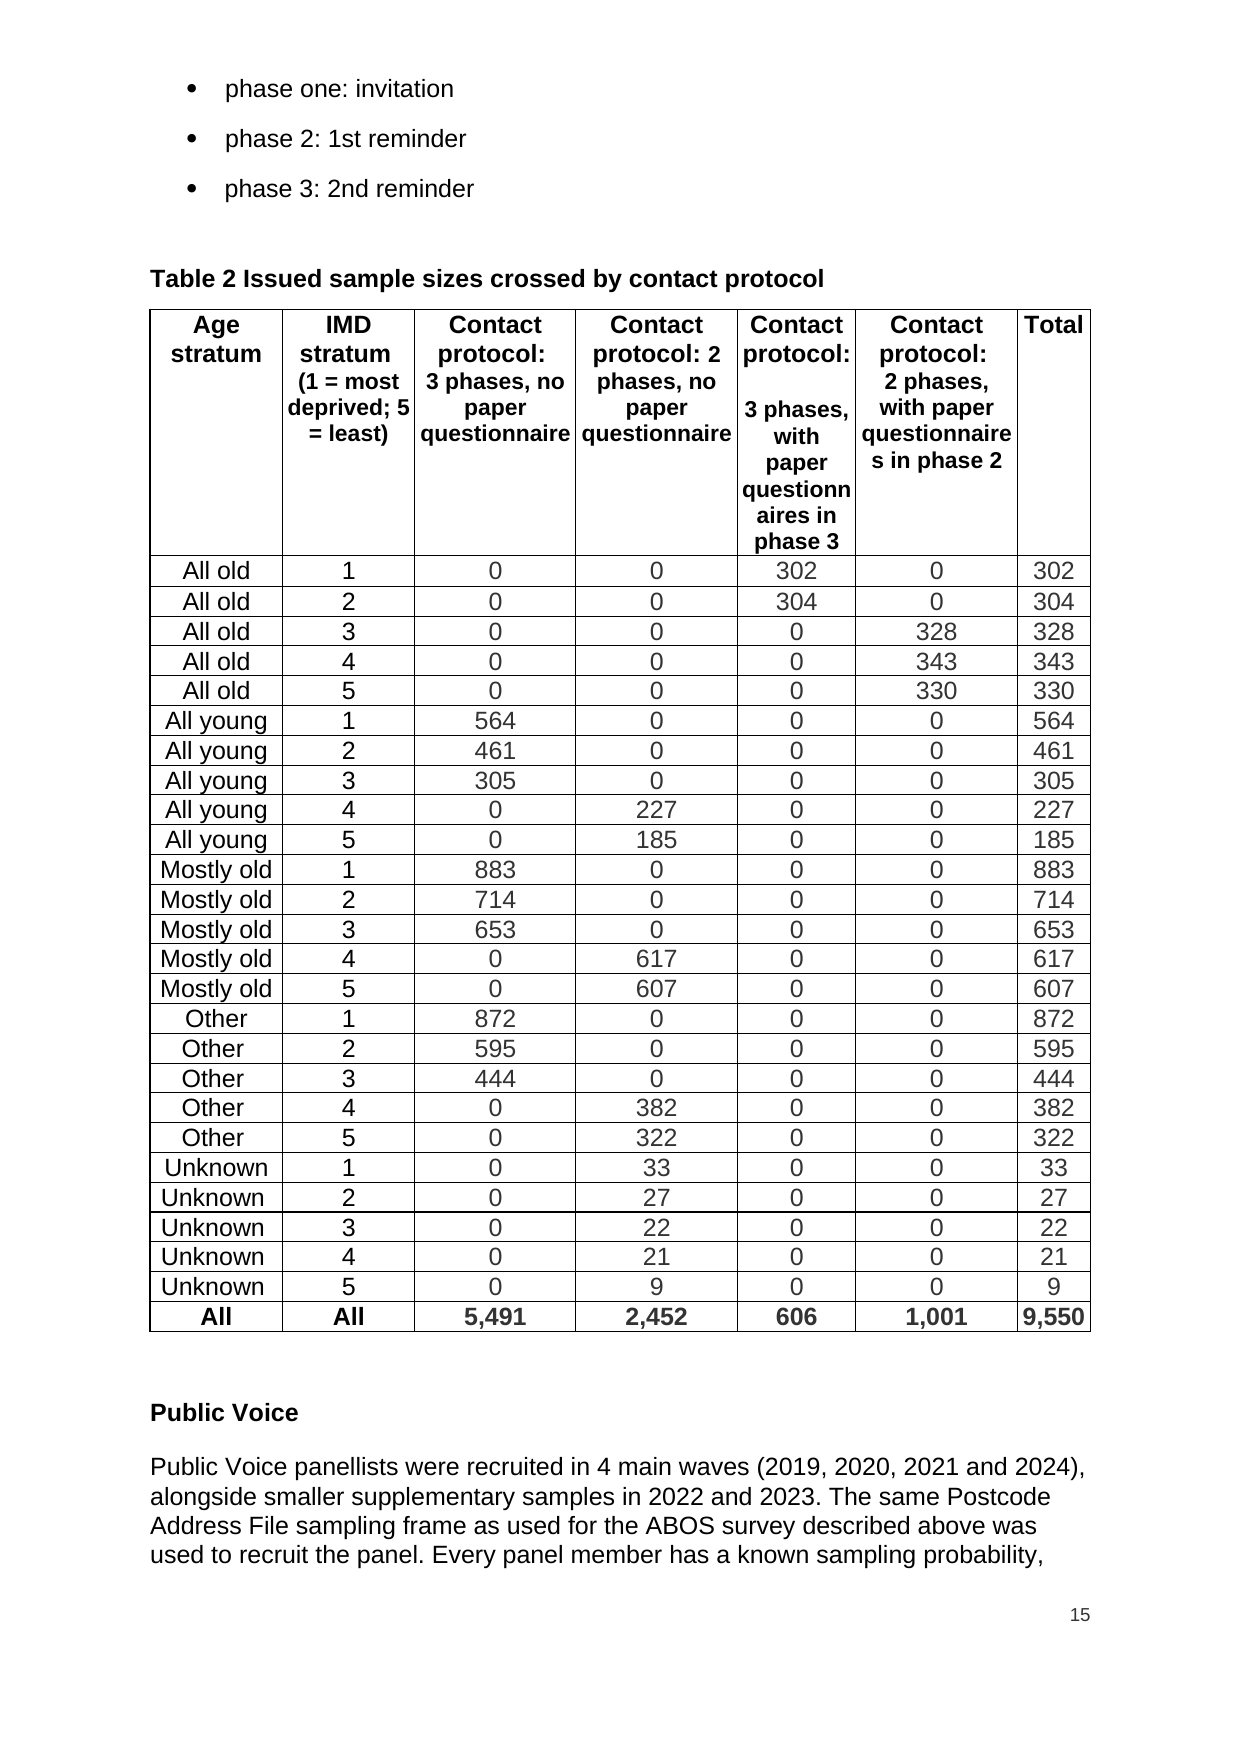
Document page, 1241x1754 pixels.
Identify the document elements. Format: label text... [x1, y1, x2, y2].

table_cell Unknown [151, 1183, 282, 1211]
table_cell 227 [1018, 795, 1090, 824]
table_cell 27 [576, 1183, 737, 1211]
table_cell 0 [856, 587, 1017, 616]
table_cell All old [151, 646, 282, 675]
table_cell 0 [738, 1064, 855, 1092]
table_cell 564 [1018, 706, 1090, 735]
table_cell All old [151, 617, 282, 645]
text Public Voice panellists were recruited in 4 main waves (2019, 2020, 2021 and 2024), alongside smaller supplementary samples in 2022 and 2023. The same Postcode Address File sampling frame as used for the ABOS survey described above was used to recruit the panel. Every panel member has a known sampling probability, [150, 1452, 1090, 1569]
table_cell 0 [856, 556, 1017, 586]
table_cell 0 [415, 1093, 575, 1122]
table_cell 4 [283, 795, 414, 824]
table_cell 3 [283, 617, 414, 645]
table_cell 4 [283, 1242, 414, 1271]
table_cell All old [151, 556, 282, 586]
table_cell 0 [738, 1272, 855, 1301]
table_cell 0 [856, 1242, 1017, 1271]
table_cell All young [151, 736, 282, 764]
table_cell 607 [576, 974, 737, 1003]
table_cell 2,452 [576, 1302, 737, 1331]
table_cell 2 [283, 885, 414, 913]
table_cell All old [151, 587, 282, 616]
table_cell 0 [856, 766, 1017, 794]
table_cell 0 [415, 944, 575, 973]
table_cell 185 [576, 825, 737, 854]
table_cell 305 [415, 766, 575, 794]
table_cell 0 [576, 1004, 737, 1033]
table_cell Unknown [151, 1272, 282, 1301]
table_cell 0 [576, 736, 737, 764]
table_cell 1 [283, 1004, 414, 1033]
table_cell 0 [738, 825, 855, 854]
table_cell 0 [856, 1153, 1017, 1182]
table_cell 607 [1018, 974, 1090, 1003]
table_cell All young [151, 795, 282, 824]
table_cell 564 [415, 706, 575, 735]
table_cell 0 [415, 1183, 575, 1211]
table_cell 5 [283, 825, 414, 854]
table_cell 185 [1018, 825, 1090, 854]
table_cell 872 [1018, 1004, 1090, 1033]
table_cell 2 [283, 1183, 414, 1211]
table_cell 1,001 [856, 1302, 1017, 1331]
table_cell 5,491 [415, 1302, 575, 1331]
table_cell 22 [576, 1213, 737, 1241]
table_cell All young [151, 766, 282, 794]
table_cell 0 [856, 1272, 1017, 1301]
table_cell 33 [576, 1153, 737, 1182]
table_header Total [1018, 310, 1090, 554]
table_cell 0 [856, 974, 1017, 1003]
list phase one: invitation [187, 74, 1090, 103]
table_cell 0 [856, 915, 1017, 943]
table_cell Other [151, 1123, 282, 1152]
table_cell 0 [856, 1213, 1017, 1241]
table_cell 328 [1018, 617, 1090, 645]
table_cell 4 [283, 944, 414, 973]
table_cell Mostly old [151, 944, 282, 973]
table_cell 4 [283, 1093, 414, 1122]
table_cell Other [151, 1093, 282, 1122]
table_header Contact protocol: 3 phases, no paper questionnaire [415, 310, 575, 554]
table_cell Other [151, 1064, 282, 1092]
table_cell 595 [1018, 1034, 1090, 1062]
table_cell 1 [283, 855, 414, 884]
table_cell 0 [738, 855, 855, 884]
table_cell 21 [576, 1242, 737, 1271]
table_cell 3 [283, 1064, 414, 1092]
table_cell 0 [576, 915, 737, 943]
table_cell 0 [576, 766, 737, 794]
table_cell 2 [283, 1034, 414, 1062]
table_cell 0 [856, 1183, 1017, 1211]
table_cell 322 [1018, 1123, 1090, 1152]
table_cell 9,550 [1018, 1302, 1090, 1331]
table_cell 0 [738, 974, 855, 1003]
table_cell 444 [415, 1064, 575, 1092]
table_cell 0 [856, 706, 1017, 735]
table_cell All young [151, 825, 282, 854]
table_cell 0 [738, 1004, 855, 1033]
table_cell 0 [738, 766, 855, 794]
table_cell 0 [415, 676, 575, 705]
table_cell 0 [576, 1064, 737, 1092]
table_cell 0 [738, 706, 855, 735]
table_cell 304 [738, 587, 855, 616]
table_cell 4 [283, 646, 414, 675]
table_cell 653 [415, 915, 575, 943]
table_cell Unknown [151, 1213, 282, 1241]
table_cell 461 [1018, 736, 1090, 764]
table_cell 461 [415, 736, 575, 764]
table_cell 3 [283, 766, 414, 794]
table_cell 0 [576, 556, 737, 586]
table_cell 444 [1018, 1064, 1090, 1092]
table_cell 0 [738, 1183, 855, 1211]
table_cell 0 [738, 944, 855, 973]
table_cell Other [151, 1004, 282, 1033]
table_cell 227 [576, 795, 737, 824]
table_cell 0 [738, 915, 855, 943]
table_cell Unknown [151, 1153, 282, 1182]
table_cell 0 [415, 617, 575, 645]
table_cell 617 [1018, 944, 1090, 973]
table_cell 343 [856, 646, 1017, 675]
table_cell Unknown [151, 1242, 282, 1271]
table_cell 0 [738, 1213, 855, 1241]
table_cell 5 [283, 676, 414, 705]
table_cell 5 [283, 974, 414, 1003]
table_cell 653 [1018, 915, 1090, 943]
table_header Age stratum [151, 310, 282, 554]
list phase 3: 2nd reminder [187, 174, 1090, 203]
table_cell 0 [856, 1034, 1017, 1062]
table_cell 0 [415, 795, 575, 824]
table_cell 0 [576, 617, 737, 645]
table_cell 0 [738, 1034, 855, 1062]
table_cell 3 [283, 1213, 414, 1241]
table_cell 5 [283, 1123, 414, 1152]
table_cell 0 [856, 855, 1017, 884]
table_cell 9 [576, 1272, 737, 1301]
table_cell 343 [1018, 646, 1090, 675]
table_header IMD stratum (1 = most deprived; 5 = least) [283, 310, 414, 554]
table_cell 0 [415, 1272, 575, 1301]
table_cell 21 [1018, 1242, 1090, 1271]
table_cell 883 [415, 855, 575, 884]
text Table 2 Issued sample sizes crossed by contact protocol [150, 265, 1090, 292]
table_cell 330 [1018, 676, 1090, 705]
table_cell 0 [738, 736, 855, 764]
table_header Contact protocol: 2 phases, no paper questionnaire [576, 310, 737, 554]
table_cell 1 [283, 556, 414, 586]
table_cell 0 [415, 587, 575, 616]
table_cell 0 [576, 676, 737, 705]
table_cell 2 [283, 587, 414, 616]
table_cell 617 [576, 944, 737, 973]
table_cell 0 [738, 646, 855, 675]
table_cell 0 [856, 1064, 1017, 1092]
table_cell 0 [738, 1093, 855, 1122]
table_cell 0 [856, 825, 1017, 854]
table_cell All young [151, 706, 282, 735]
table_cell 328 [856, 617, 1017, 645]
table_cell 0 [415, 825, 575, 854]
table_cell 0 [415, 1242, 575, 1271]
table_cell 0 [576, 646, 737, 675]
table_cell 0 [738, 885, 855, 913]
table_cell 0 [576, 706, 737, 735]
table_cell 0 [738, 795, 855, 824]
table_cell 0 [415, 556, 575, 586]
table_cell 0 [415, 1213, 575, 1241]
table_cell 0 [856, 736, 1017, 764]
table_cell 0 [415, 974, 575, 1003]
table_cell 302 [1018, 556, 1090, 586]
table_cell 0 [576, 855, 737, 884]
table_cell 0 [576, 885, 737, 913]
table_cell 714 [1018, 885, 1090, 913]
table_cell 0 [415, 1123, 575, 1152]
table_cell 0 [856, 1123, 1017, 1152]
table_cell 0 [738, 1153, 855, 1182]
table_cell 0 [576, 1034, 737, 1062]
table_cell All [151, 1302, 282, 1331]
table_header Contact protocol: 2 phases, with paper questionnaires in phase 2 [856, 310, 1017, 554]
table_cell Mostly old [151, 974, 282, 1003]
table_cell 0 [856, 944, 1017, 973]
table_cell 382 [1018, 1093, 1090, 1122]
table_cell 0 [415, 1153, 575, 1182]
table_cell All old [151, 676, 282, 705]
table_cell 9 [1018, 1272, 1090, 1301]
table_cell 33 [1018, 1153, 1090, 1182]
table_cell 0 [576, 587, 737, 616]
table_cell 382 [576, 1093, 737, 1122]
table_cell 305 [1018, 766, 1090, 794]
table_cell All [283, 1302, 414, 1331]
table_cell 0 [738, 676, 855, 705]
table_cell 0 [856, 885, 1017, 913]
table_header Contact protocol: 3 phases, with paper questionnaires in phase 3 [738, 310, 855, 554]
table_cell 0 [738, 1242, 855, 1271]
table_cell 606 [738, 1302, 855, 1331]
table_cell 22 [1018, 1213, 1090, 1241]
table_cell 0 [856, 1093, 1017, 1122]
table_cell 0 [738, 1123, 855, 1152]
table_cell 714 [415, 885, 575, 913]
table_cell Mostly old [151, 915, 282, 943]
table_cell 330 [856, 676, 1017, 705]
table_cell 302 [738, 556, 855, 586]
text Public Voice [150, 1398, 1090, 1427]
table_cell 5 [283, 1272, 414, 1301]
table_cell 883 [1018, 855, 1090, 884]
table_cell 27 [1018, 1183, 1090, 1211]
table_cell Mostly old [151, 885, 282, 913]
table_cell 0 [856, 795, 1017, 824]
table_cell 0 [856, 1004, 1017, 1033]
table_cell 0 [415, 646, 575, 675]
table_cell 304 [1018, 587, 1090, 616]
table_cell 1 [283, 1153, 414, 1182]
table_cell 2 [283, 736, 414, 764]
table_cell 872 [415, 1004, 575, 1033]
table_cell 595 [415, 1034, 575, 1062]
table_cell Mostly old [151, 855, 282, 884]
list phase 2: 1st reminder [187, 124, 1090, 153]
table_cell 1 [283, 706, 414, 735]
table_cell 322 [576, 1123, 737, 1152]
table_cell 0 [738, 617, 855, 645]
table_cell Other [151, 1034, 282, 1062]
table_cell 3 [283, 915, 414, 943]
